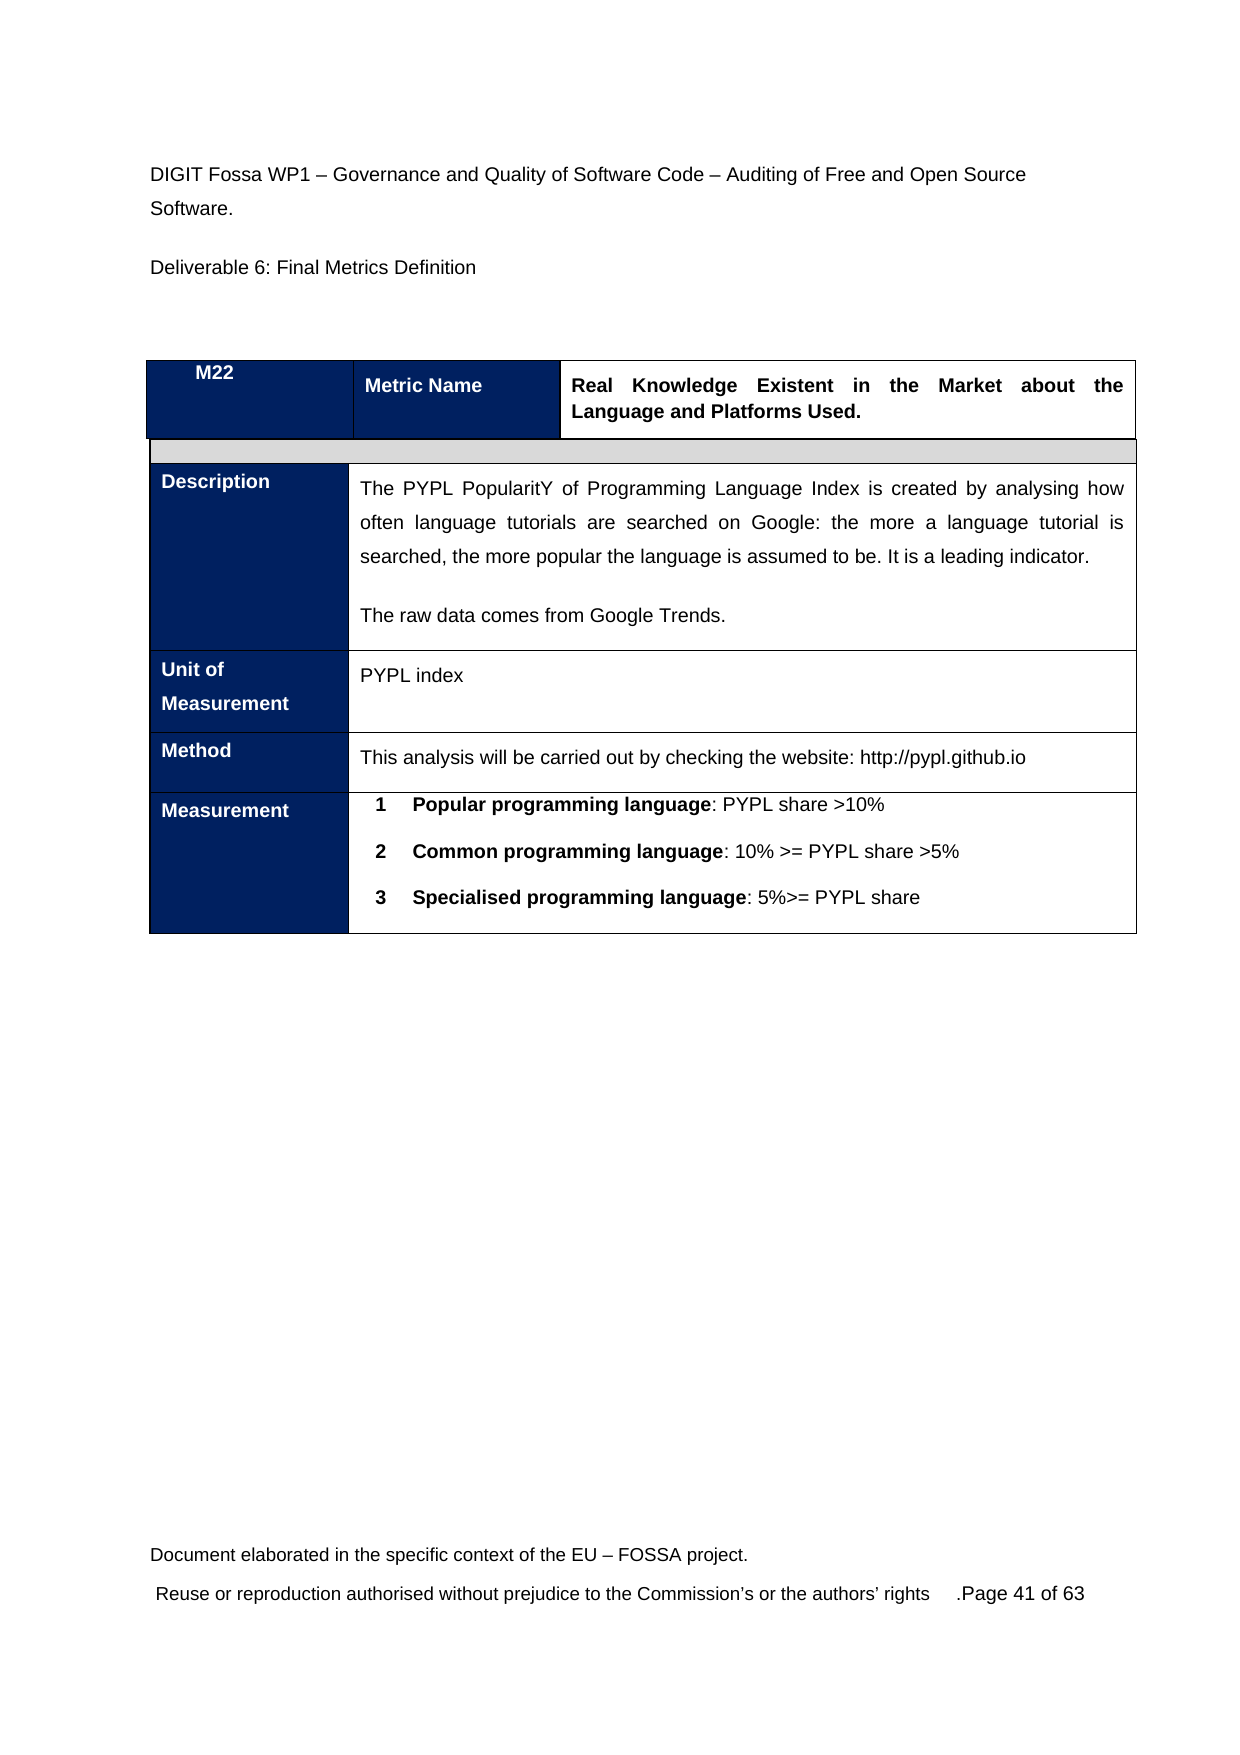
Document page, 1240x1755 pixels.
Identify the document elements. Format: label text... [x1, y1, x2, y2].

table_cell This analysis will be carried out by checking the website: http://pypl.github.io [349, 733, 1136, 792]
table_header Real Knowledge Existent in the Market about the Language and Platforms Used. [561, 361, 1135, 438]
table_cell Measurement [151, 793, 348, 933]
table_cell Description [151, 464, 348, 650]
table_header Metric Name [354, 361, 559, 438]
table_header [147, 361, 353, 438]
table_cell PYPL index [349, 651, 1136, 732]
table_cell The PYPL PopularitY of Programming Language Index is created by analysing how often language tutorials are searched on Google: the more a language tutorial is searched, the more popular the language is assumed to be. It is a leading indicator. The raw data comes from Google Trends. [349, 464, 1136, 650]
table_cell Unit of Measurement [151, 651, 348, 732]
table_cell Method [151, 733, 348, 792]
table_cell Popular programming language: PYPL share >10% Common programming language: 10% >= PYPL share >5% Specialised programming language: 5%>= PYPL share [349, 793, 1136, 933]
table_header [151, 440, 1136, 463]
